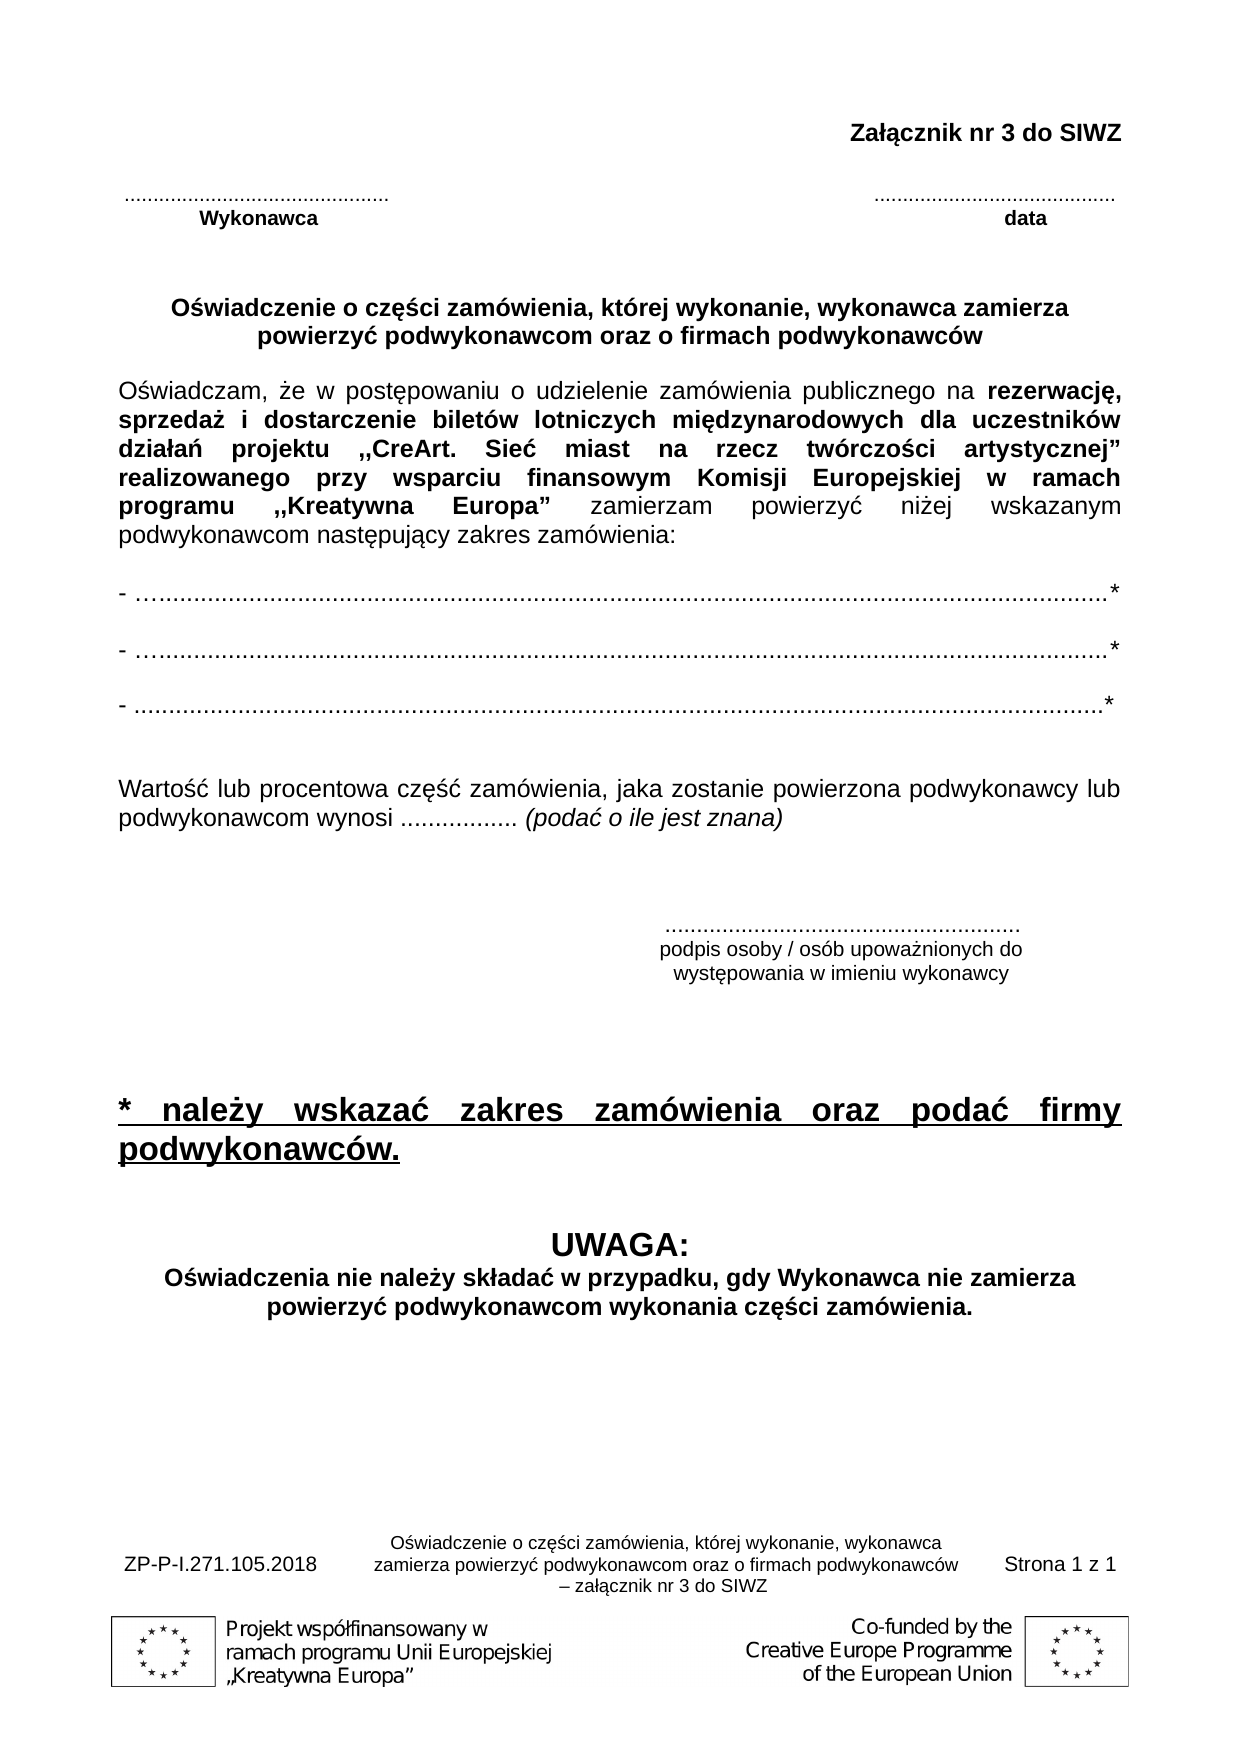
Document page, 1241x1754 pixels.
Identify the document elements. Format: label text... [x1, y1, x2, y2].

text - ….........................................................................................................................................* [118, 635, 1122, 664]
text - ............................................................................................................................................* [118, 690, 1122, 719]
table_header .......................................... data [620, 176, 1122, 235]
text Oświadczenia nie należy składać w przypadku, gdy Wykonawca nie zamierza powierzyć podwykonawcom wykonania części zamówienia. [118, 1263, 1122, 1321]
text podpis osoby / osób upoważnionych do występowania w imieniu wykonawcy [560, 937, 1122, 985]
text - ….........................................................................................................................................* [118, 578, 1122, 606]
text ........................................................ [563, 911, 1122, 937]
text * należy wskazać zakres zamówienia oraz podać firmy [118, 1090, 1122, 1124]
table_header .............................................. Wykonawca [118, 176, 620, 235]
text Oświadczam, że w postępowaniu o udzielenie zamówienia publicznego na rezerwację, sprzedaż i dostarczenie biletów lotniczych międzynarodowych dla uczestników działań projektu ,,CreArt. Sieć miast na rzecz twórczości artystycznej” realizowanego przy wsparciu finansowym Komisji Europejskiej w ramach programu ,,Kreatywna Europa” zamierzam powierzyć niżej wskazanym podwykonawcom następujący zakres zamówienia: [118, 376, 1122, 549]
text UWAGA: [118, 1225, 1122, 1263]
picture [111, 1616, 1129, 1687]
text Wartość lub procentowa część zamówienia, jaka zostanie powierzona podwykonawcy lub podwykonawcom wynosi ................. (podać o ile jest znana) [118, 774, 1122, 832]
subtitle Załącznik nr 3 do SIWZ [118, 118, 1122, 147]
text podwykonawców. [118, 1126, 1122, 1167]
text Oświadczenie o części zamówienia, której wykonanie, wykonawca zamierza powierzyć podwykonawcom oraz o firmach podwykonawców [118, 292, 1122, 350]
